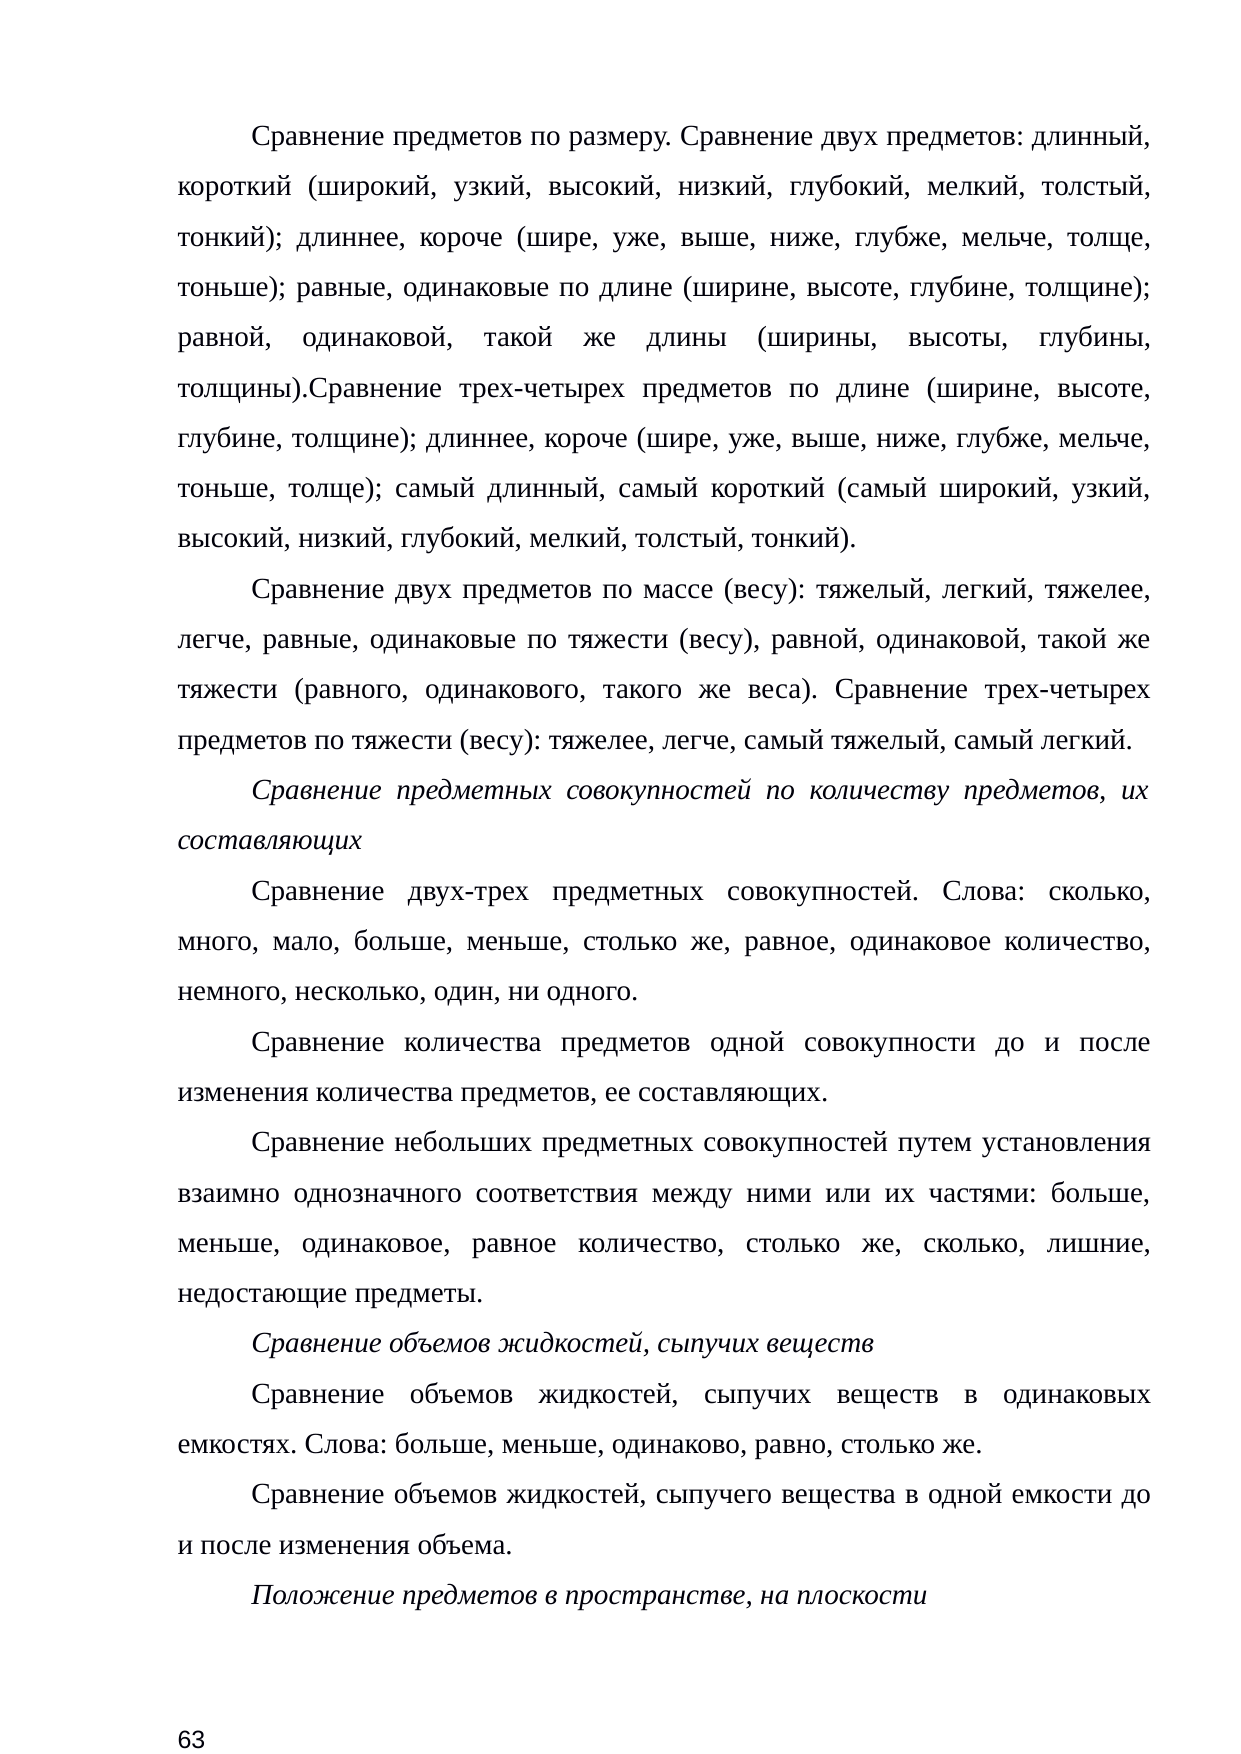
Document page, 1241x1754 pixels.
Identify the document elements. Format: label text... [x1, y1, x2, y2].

text Сравнение небольших предметных совокупностей путем установления взаимно однозначного соответствия между ними или их частями: больше, меньше, одинаковое, равное количество, столько же, сколько, лишние, недостающие предметы. [177, 1124, 1152, 1309]
text Сравнение объемов жидкостей, сыпучего вещества в одной емкости до и после изменения объема. [177, 1477, 1152, 1560]
text Сравнение объемов жидкостей, сыпучих веществ в одинаковых емкостях. Слова: больше, меньше, одинаково, равно, столько же. [177, 1376, 1152, 1460]
text Сравнение двух-трех предметных совокупностей. Слова: сколько, много, мало, больше, меньше, столько же, равное, одинаковое количество, немного, несколько, один, ни одного. [177, 873, 1152, 1007]
text Сравнение предметных совокупностей по количеству предметов, их составляющих [177, 772, 1152, 856]
text Сравнение двух предметов по массе (весу): тяжелый, легкий, тяжелее, легче, равные, одинаковые по тяжести (весу), равной, одинаковой, такой же тяжести (равного, одинакового, такого же веса). Сравнение трех-четырех предметов по тяжести (весу): тяжелее, легче, самый тяжелый, самый легкий. [177, 571, 1152, 755]
text Положение предметов в пространстве, на плоскости [177, 1577, 1152, 1611]
text Сравнение предметов по размеру. Сравнение двух предметов: длинный, короткий (широкий, узкий, высокий, низкий, глубокий, мелкий, толстый, тонкий); длиннее, короче (шире, уже, выше, ниже, глубже, мельче, толще, тоньше); равные, одинаковые по длине (ширине, высоте, глубине, толщине); равной, одинаковой, такой же длины (ширины, высоты, глубины, толщины).Сравнение трех-четырех предметов по длине (ширине, высоте, глубине, толщине); длиннее, короче (шире, уже, выше, ниже, глубже, мельче, тоньше, толще); самый длинный, самый короткий (самый широкий, узкий, высокий, низкий, глубокий, мелкий, толстый, тонкий). [177, 118, 1152, 554]
text Сравнение количества предметов одной совокупности до и после изменения количества предметов, ее составляющих. [177, 1024, 1152, 1108]
text Сравнение объемов жидкостей, сыпучих веществ [177, 1326, 1152, 1359]
